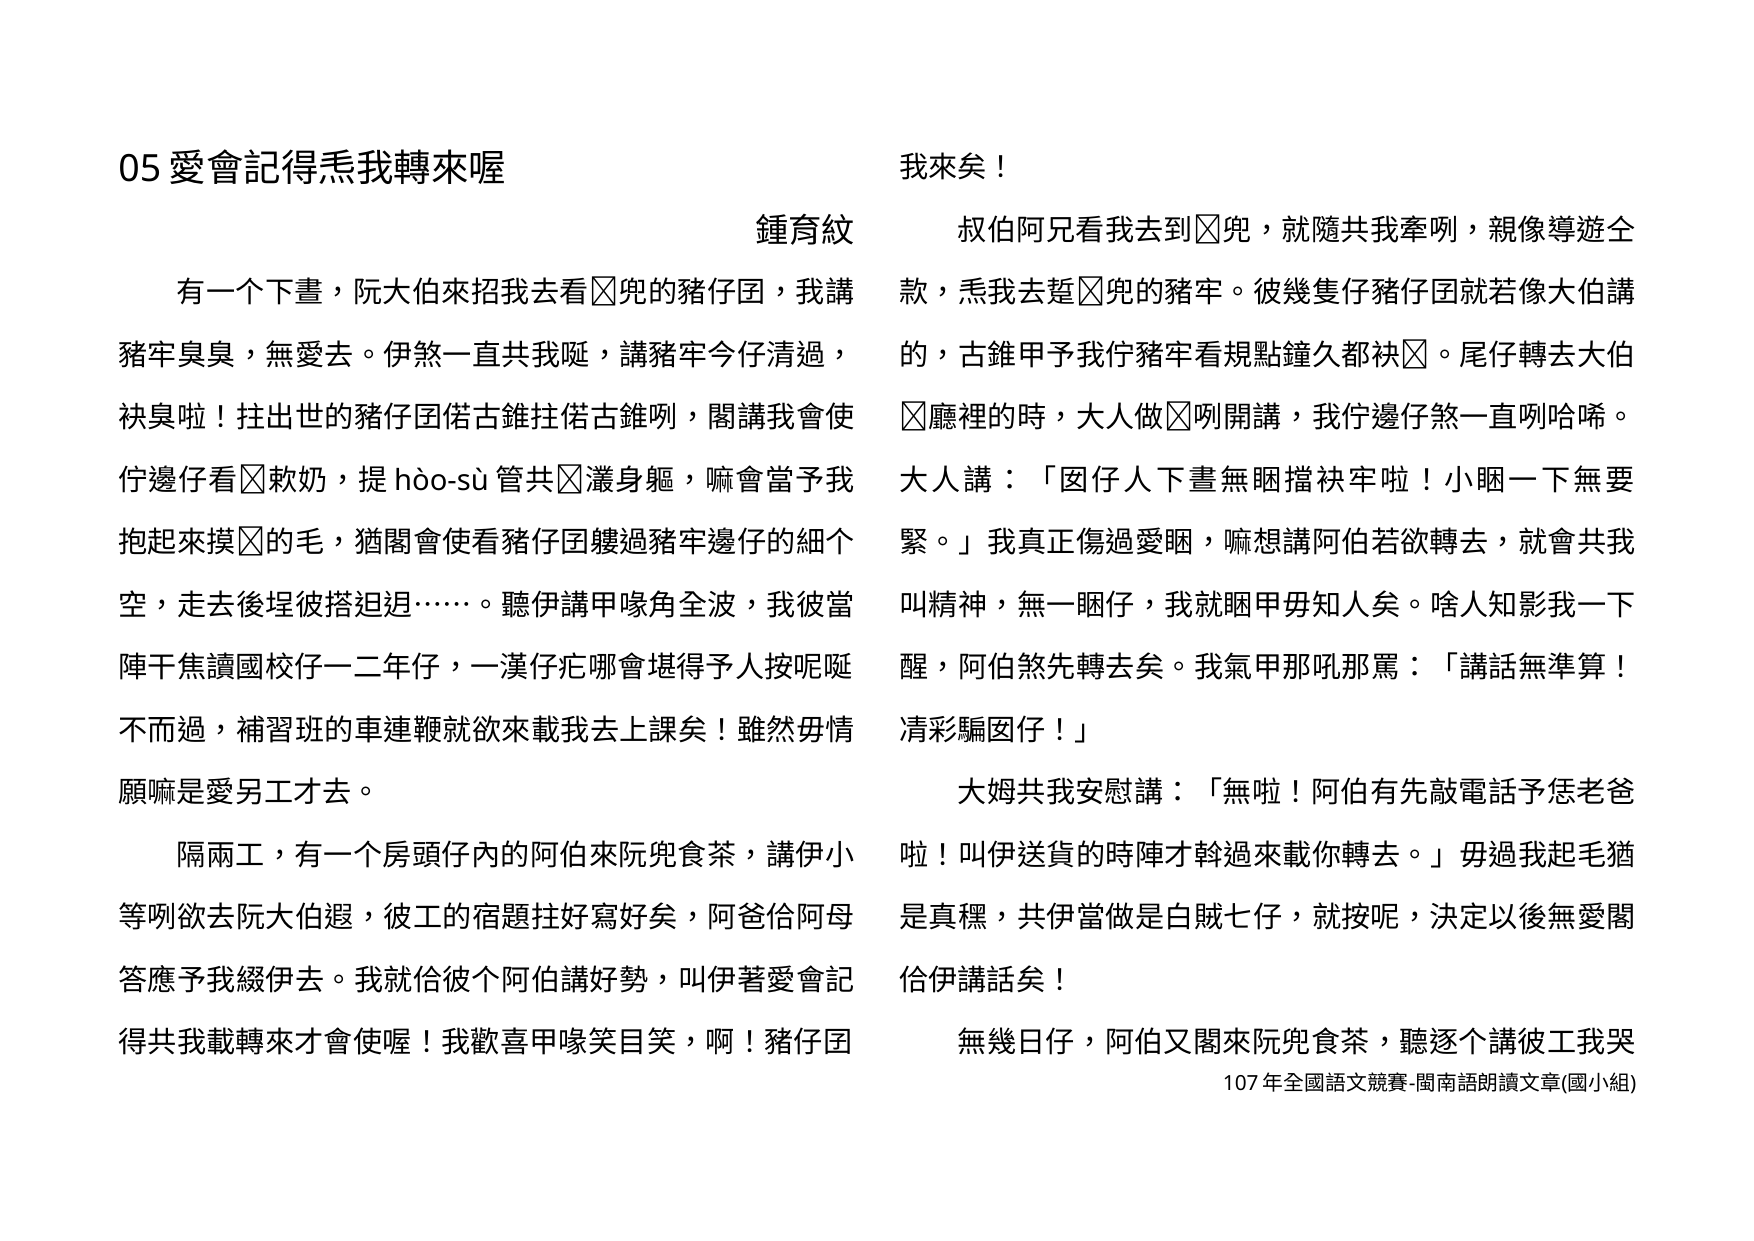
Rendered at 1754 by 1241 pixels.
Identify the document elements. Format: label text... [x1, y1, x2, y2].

text 隔兩工，有一个房頭仔內的阿伯來阮兜食茶，講伊小等咧欲去阮大伯遐，彼工的宿題拄好寫好矣，阿爸佮阿母答應予我綴伊去。我就佮彼个阿伯講好勢，叫伊著愛會記得共我載轉來才會使喔！我歡喜甲喙笑目笑，啊！豬仔囝，我來矣！ [118, 811, 855, 1061]
text 無幾日仔，阿伯又閣來阮兜食茶，聽逐个講彼工我哭 [899, 998, 1636, 1061]
text 叔伯阿兄看我去到兜，就隨共我牽咧，親像導遊仝款，𤆬我去踅兜的豬牢。彼幾隻仔豬仔囝就若像大伯講的，古錐甲予我佇豬牢看規點鐘久都袂𤺪。尾仔轉去大伯廳裡的時，大人做咧開講，我佇邊仔煞一直咧哈唏。大人講：「囡仔人下晝無睏擋袂牢啦！小睏一下無要緊。」我真正傷過愛睏，嘛想講阿伯若欲轉去，就會共我叫精神，無一睏仔，我就睏甲毋知人矣。啥人知影我一下醒，阿伯煞先轉去矣。我氣甲那吼那罵：「講話無準算！凊彩騙囡仔！」 [899, 186, 1636, 748]
text 有一个下晝，阮大伯來招我去看兜的豬仔囝，我講豬牢臭臭，無愛去。伊煞一直共我唌，講豬牢今仔清過，袂臭啦！拄出世的豬仔囝偌古錐拄偌古錐咧，閣講我會使佇邊仔看欶奶，提hòo-sù管共灇身軀，嘛會當予我抱起來摸的毛，猶閣會使看豬仔囝軁過豬牢邊仔的細个空，走去後埕彼搭𨑨迌……。聽伊講甲喙角全波，我彼當陣干焦讀國校仔一二年仔，一漢仔疕哪會堪得予人按呢唌？不而過，補習班的車連鞭就欲來載我去上課矣！雖然毋情願嘛是愛另工才去。 [118, 248, 855, 811]
text 大姆共我安慰講：「無啦！阿伯有先敲電話予恁老爸啦！叫伊送貨的時陣才斡過來載你轉去。」毋過我起毛猶是真䆀，共伊當做是白賊七仔，就按呢，決定以後無愛閣佮伊講話矣！ [899, 748, 1636, 998]
text 鍾育紋 [118, 186, 855, 248]
text 05愛會記得𤆬我轉來喔 [118, 123, 855, 186]
text 隔兩工，有一个房頭仔內的阿伯來阮兜食茶，講伊小等咧欲去阮大伯遐，彼工的宿題拄好寫好矣，阿爸佮阿母答應予我綴伊去。我就佮彼个阿伯講好勢，叫伊著愛會記得共我載轉來才會使喔！我歡喜甲喙笑目笑，啊！豬仔囝，我來矣！ [899, 123, 1636, 186]
